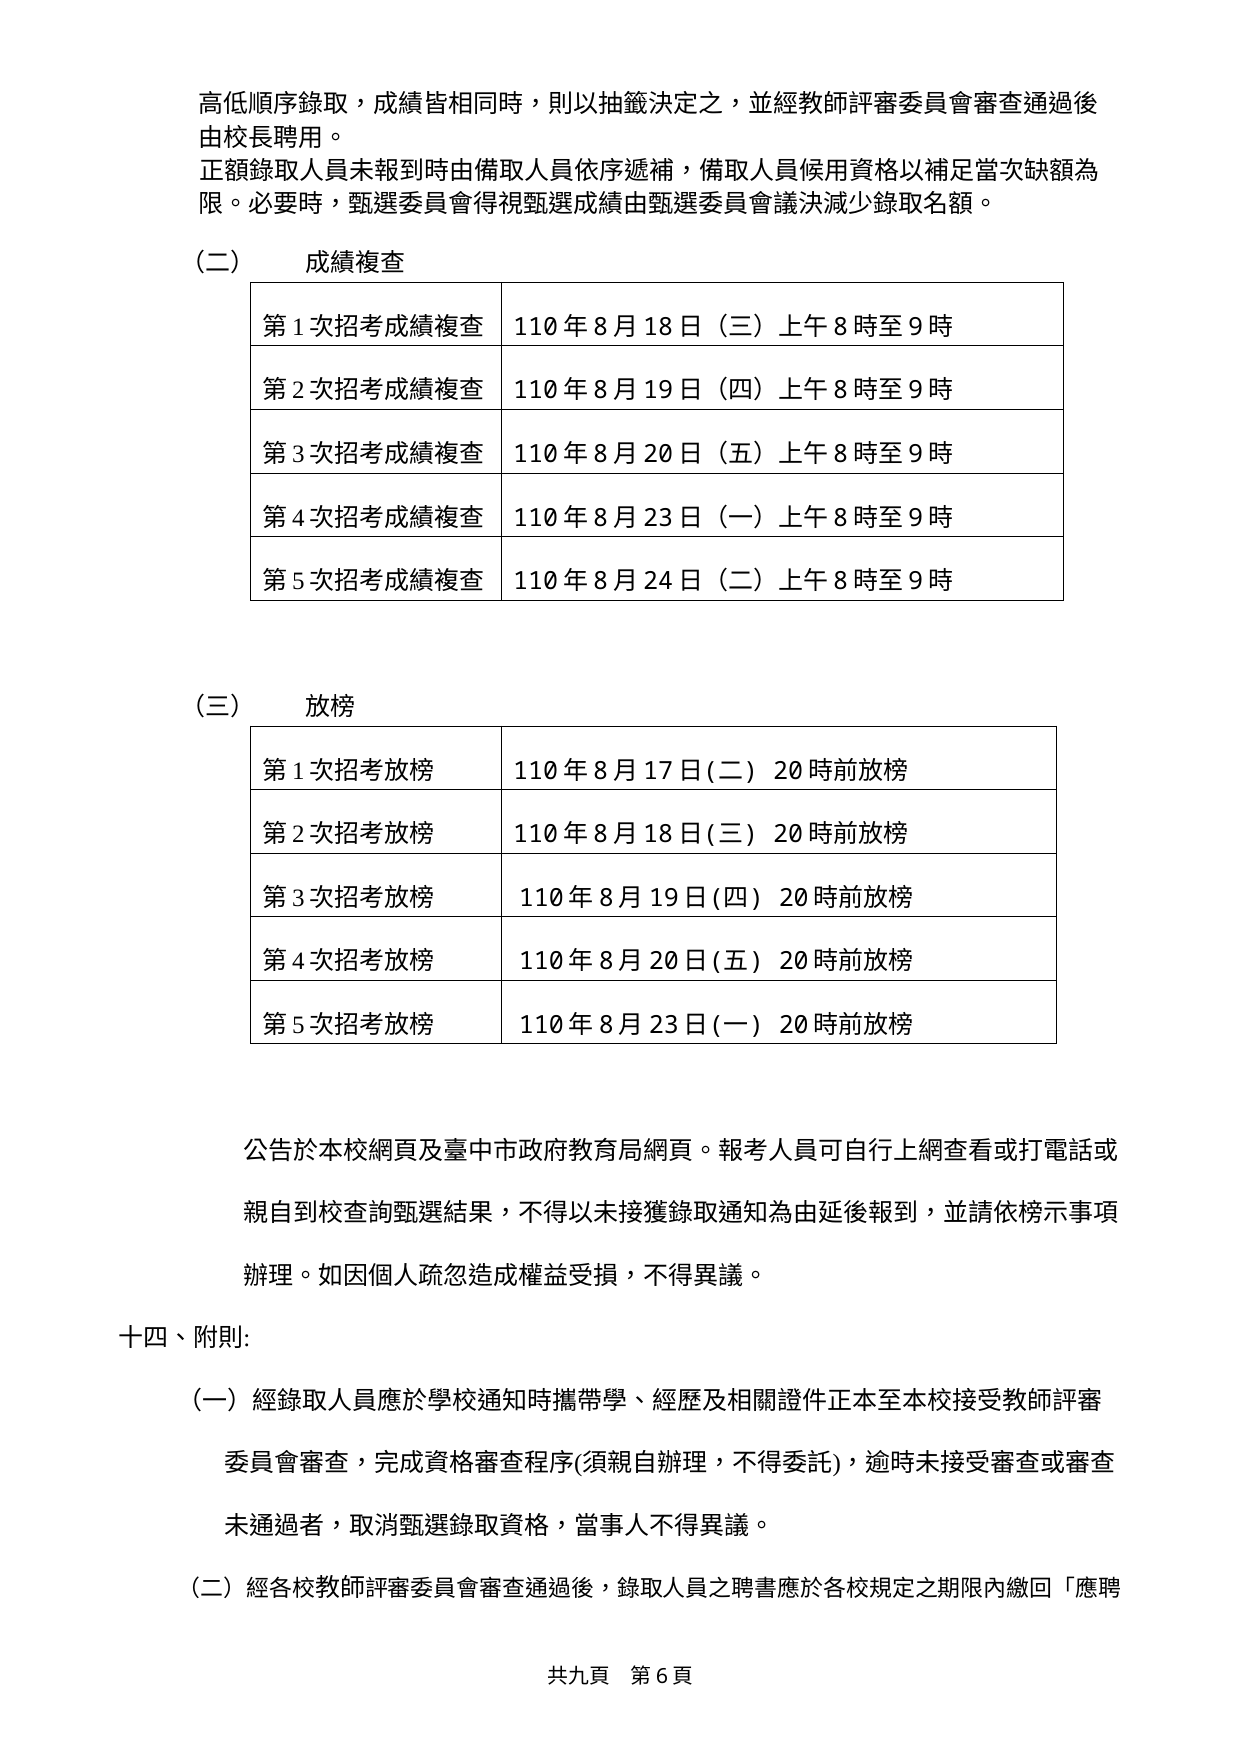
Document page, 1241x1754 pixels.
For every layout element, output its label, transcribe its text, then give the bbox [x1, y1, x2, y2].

table_cell 110年8月20日（五）上午8時至9時 [502, 410, 1063, 472]
text 高低順序錄取，成績皆相同時，則以抽籤決定之，並經教師評審委員會審查通過後由校長聘用。 [156, 86, 1122, 153]
table_header 第1次招考成績複查 [251, 283, 501, 345]
table_header 第1次招考放榜 [251, 727, 501, 789]
text 正額錄取人員未報到時由備取人員依序遞補，備取人員候用資格以補足當次缺額為限。必要時，甄選委員會得視甄選成績由甄選委員會議決減少錄取名額。 [156, 153, 1122, 219]
table_cell 110年8月20日(五) 20時前放榜 [502, 917, 1056, 980]
text （一）經錄取人員應於學校通知時攜帶學、經歷及相關證件正本至本校接受教師評審委員會審查，完成資格審查程序(須親自辦理，不得委託)，逾時未接受審查或審查未通過者，取消甄選錄取資格，當事人不得異議。 [177, 1357, 1122, 1544]
table_cell 110年8月24日（二）上午8時至9時 [502, 537, 1063, 599]
table_cell 第4次招考成績複查 [251, 474, 501, 536]
table_header 110年8月18日（三）上午8時至9時 [502, 283, 1063, 345]
table_cell 第2次招考放榜 [251, 790, 501, 853]
table_header 110年8月17日(二) 20時前放榜 [502, 727, 1056, 789]
table_cell 第5次招考成績複查 [251, 537, 501, 599]
table_cell 第2次招考成績複查 [251, 346, 501, 409]
list 放榜 [181, 663, 1122, 726]
table_cell 110年8月19日(四) 20時前放榜 [502, 854, 1056, 916]
table_cell 110年8月23日(一) 20時前放榜 [502, 981, 1056, 1043]
list 成績複查 [181, 219, 1122, 282]
table_cell 110年8月23日（一）上午8時至9時 [502, 474, 1063, 536]
table_cell 第5次招考放榜 [251, 981, 501, 1043]
text （二）經各校教師評審委員會審查通過後，錄取人員之聘書應於各校規定之期限內繳回「應聘 [177, 1544, 1122, 1607]
table_cell 110年8月19日（四）上午8時至9時 [502, 346, 1063, 409]
table_cell 110年8月18日(三) 20時前放榜 [502, 790, 1056, 853]
table_cell 第3次招考放榜 [251, 854, 501, 916]
table_cell 第3次招考成績複查 [251, 410, 501, 472]
text 公告於本校網頁及臺中市政府教育局網頁。報考人員可自行上網查看或打電話或親自到校查詢甄選結果，不得以未接獲錄取通知為由延後報到，並請依榜示事項辦理。如因個人疏忽造成權益受損，不得異議。 [243, 1107, 1122, 1294]
table_cell 第4次招考放榜 [251, 917, 501, 980]
text 十四、附則: [118, 1294, 1122, 1357]
